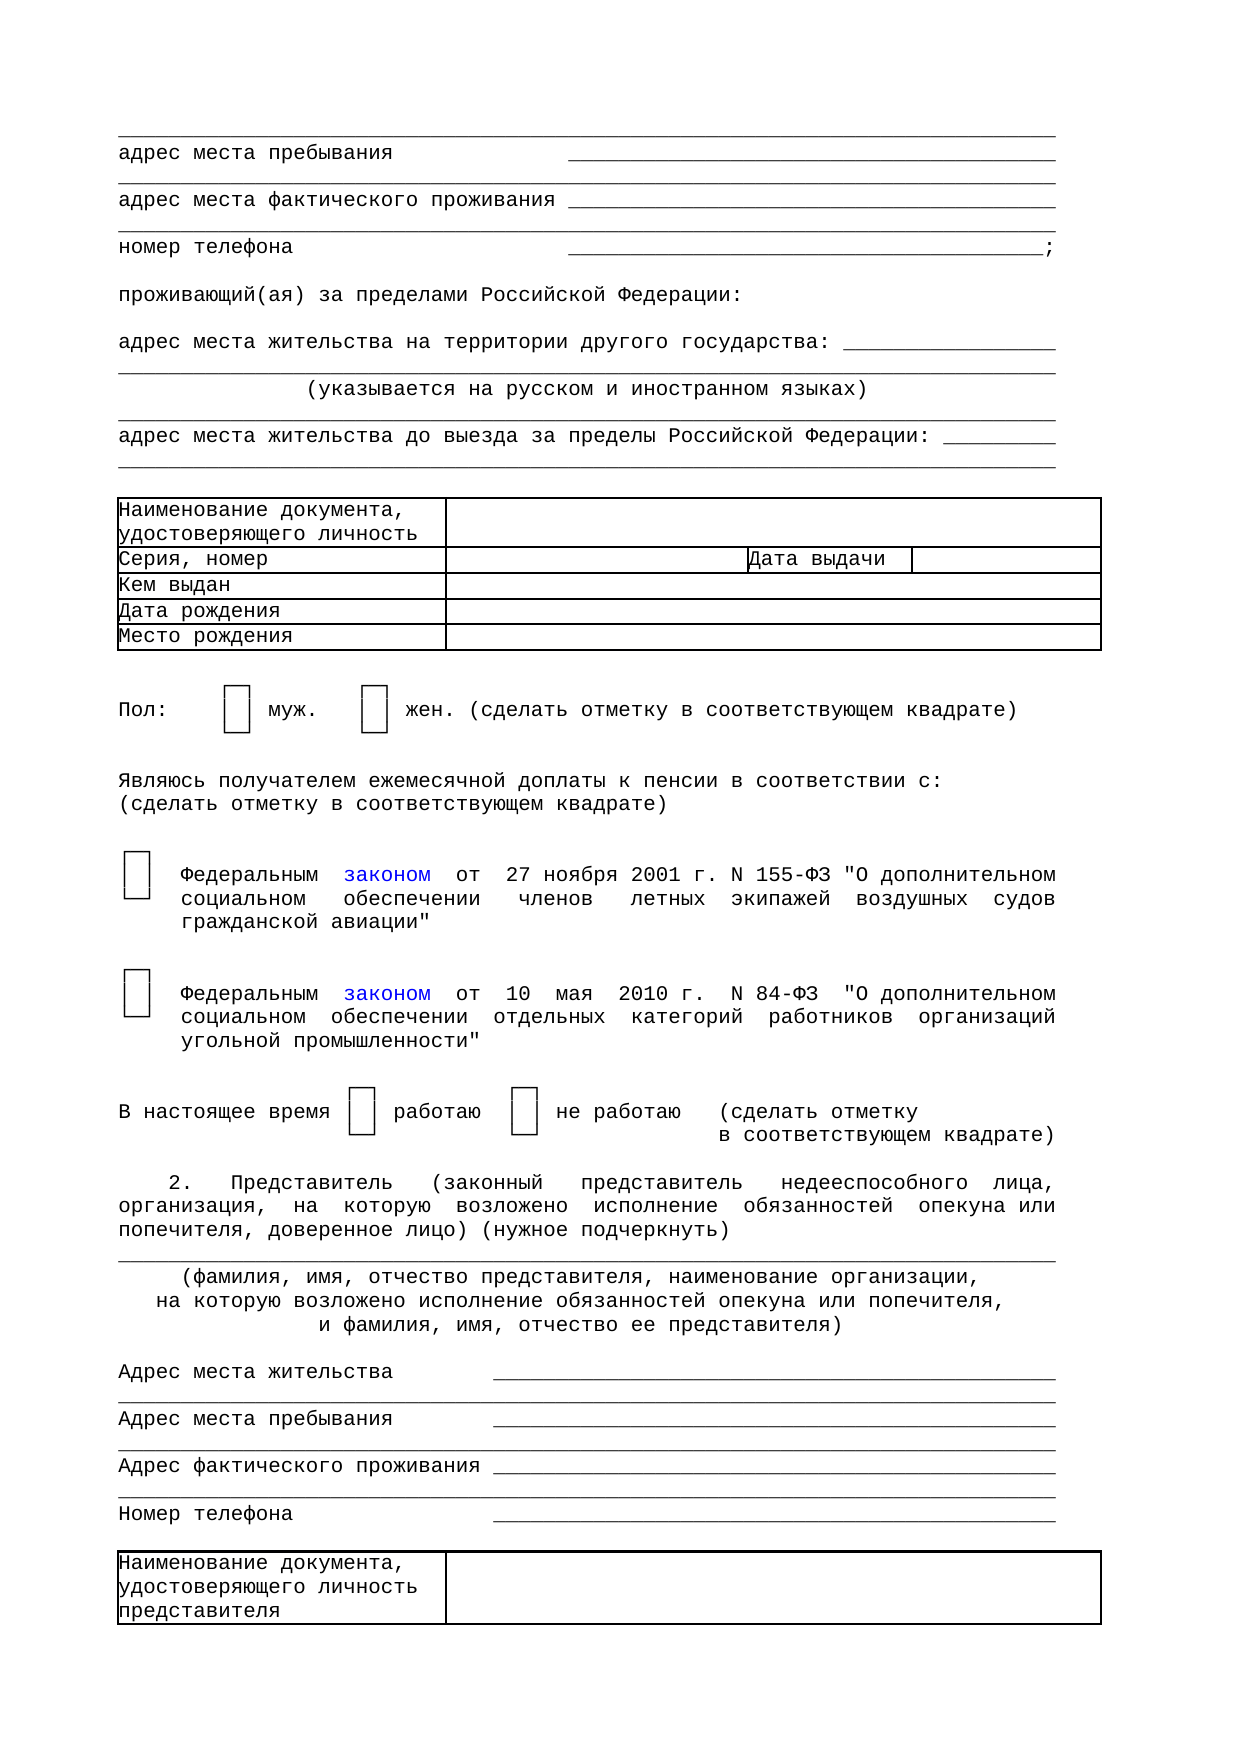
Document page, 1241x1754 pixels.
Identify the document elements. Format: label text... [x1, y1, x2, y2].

text ___________________________________________________________________________ [118, 165, 1122, 189]
text ┌─┐ ┌─┐ [118, 675, 1122, 699]
text В настоящее время │ │ работаю │ │ не работаю (сделать отметку [375, 1101, 511, 1124]
text и фамилия, имя, отчество ее представителя) [118, 1313, 1122, 1337]
text на которую возложено исполнение обязанностей опекуна или попечителя, [118, 1290, 1122, 1313]
text угольной промышленности" [118, 1030, 1122, 1053]
text номер телефона ______________________________________; [118, 236, 1122, 260]
text (сделать отметку в соответствующем квадрате) [118, 793, 1122, 817]
text ┌─┐ [118, 841, 1122, 864]
text Пол: │ │ муж. │ │ жен. (сделать отметку в соответствующем квадрате) [250, 699, 361, 722]
text │ │ Федеральным законом от 27 ноября 2001 г. N 155-ФЗ "О дополнительном [118, 864, 1122, 888]
text (фамилия, имя, отчество представителя, наименование организации, [118, 1266, 1122, 1290]
text адрес места жительства на территории другого государства: _________________ [118, 331, 1122, 354]
table_cell Серия, номер [119, 548, 445, 572]
text ___________________________________________________________________________ [118, 449, 1122, 473]
table_cell Кем выдан [119, 574, 445, 598]
text проживающий(ая) за пределами Российской Федерации: [118, 284, 1122, 307]
table_header Наименование документа, удостоверяющего личность представителя [119, 1553, 445, 1623]
text организация, на которую возложено исполнение обязанностей опекуна или [118, 1195, 1122, 1219]
text адрес места пребывания _______________________________________ [118, 142, 1122, 165]
text ___________________________________________________________________________ [118, 1243, 1122, 1266]
text Пол: │ │ муж. │ │ жен. (сделать отметку в соответствующем квадрате) [387, 699, 1122, 722]
text ___________________________________________________________________________ [118, 213, 1122, 236]
table_cell [447, 600, 1100, 623]
table_cell [913, 548, 1100, 572]
text ___________________________________________________________________________ [118, 354, 1122, 378]
table_cell [447, 574, 1100, 598]
text ___________________________________________________________________________ [118, 402, 1122, 426]
table_header [447, 499, 1100, 546]
table_cell [447, 548, 747, 572]
text В настоящее время │ │ работаю │ │ не работаю (сделать отметку [537, 1101, 1122, 1124]
table_cell [447, 625, 1100, 649]
text └─┘ социальном обеспечении отдельных категорий работников организаций [118, 1006, 1122, 1030]
table_cell Место рождения [119, 625, 445, 649]
text Адрес фактического проживания _____________________________________________ [118, 1455, 1122, 1479]
text адрес места фактического проживания _______________________________________ [118, 189, 1122, 213]
text ___________________________________________________________________________ [118, 1479, 1122, 1503]
text В настоящее время │ │ работаю │ │ не работаю (сделать отметку [118, 1101, 349, 1124]
text Пол: │ │ муж. │ │ жен. (сделать отметку в соответствующем квадрате) [118, 699, 224, 722]
text ___________________________________________________________________________ [118, 118, 1122, 142]
text ┌─┐ [118, 959, 1122, 982]
text 2. Представитель (законный представитель недееспособного лица, [118, 1172, 1122, 1195]
text │ │ Федеральным законом от 10 мая 2010 г. N 84-ФЗ "О дополнительном [118, 982, 1122, 1006]
text └─┘ └─┘ в соответствующем квадрате) [118, 1124, 1122, 1148]
text └─┘ социальном обеспечении членов летных экипажей воздушных судов [118, 888, 1122, 912]
text ___________________________________________________________________________ [118, 1432, 1122, 1455]
text Адрес места жительства _____________________________________________ [118, 1361, 1122, 1384]
text (указывается на русском и иностранном языках) [118, 378, 1122, 402]
text Номер телефона _____________________________________________ [118, 1503, 1122, 1526]
table_header [447, 1553, 1100, 1623]
text попечителя, доверенное лицо) (нужное подчеркнуть) [118, 1219, 1122, 1243]
text гражданской авиации" [118, 912, 1122, 935]
table_header Наименование документа, удостоверяющего личность [119, 499, 445, 546]
text ___________________________________________________________________________ [118, 1384, 1122, 1408]
text адрес места жительства до выезда за пределы Российской Федерации: _________ [118, 426, 1122, 449]
text ┌─┐ ┌─┐ [118, 1077, 1122, 1101]
table_cell Дата выдачи [749, 548, 911, 572]
text └─┘ └─┘ [118, 722, 1122, 746]
table_cell Дата рождения [119, 600, 445, 623]
text Являюсь получателем ежемесячной доплаты к пенсии в соответствии с: [118, 770, 1122, 793]
text Адрес места пребывания _____________________________________________ [118, 1408, 1122, 1432]
